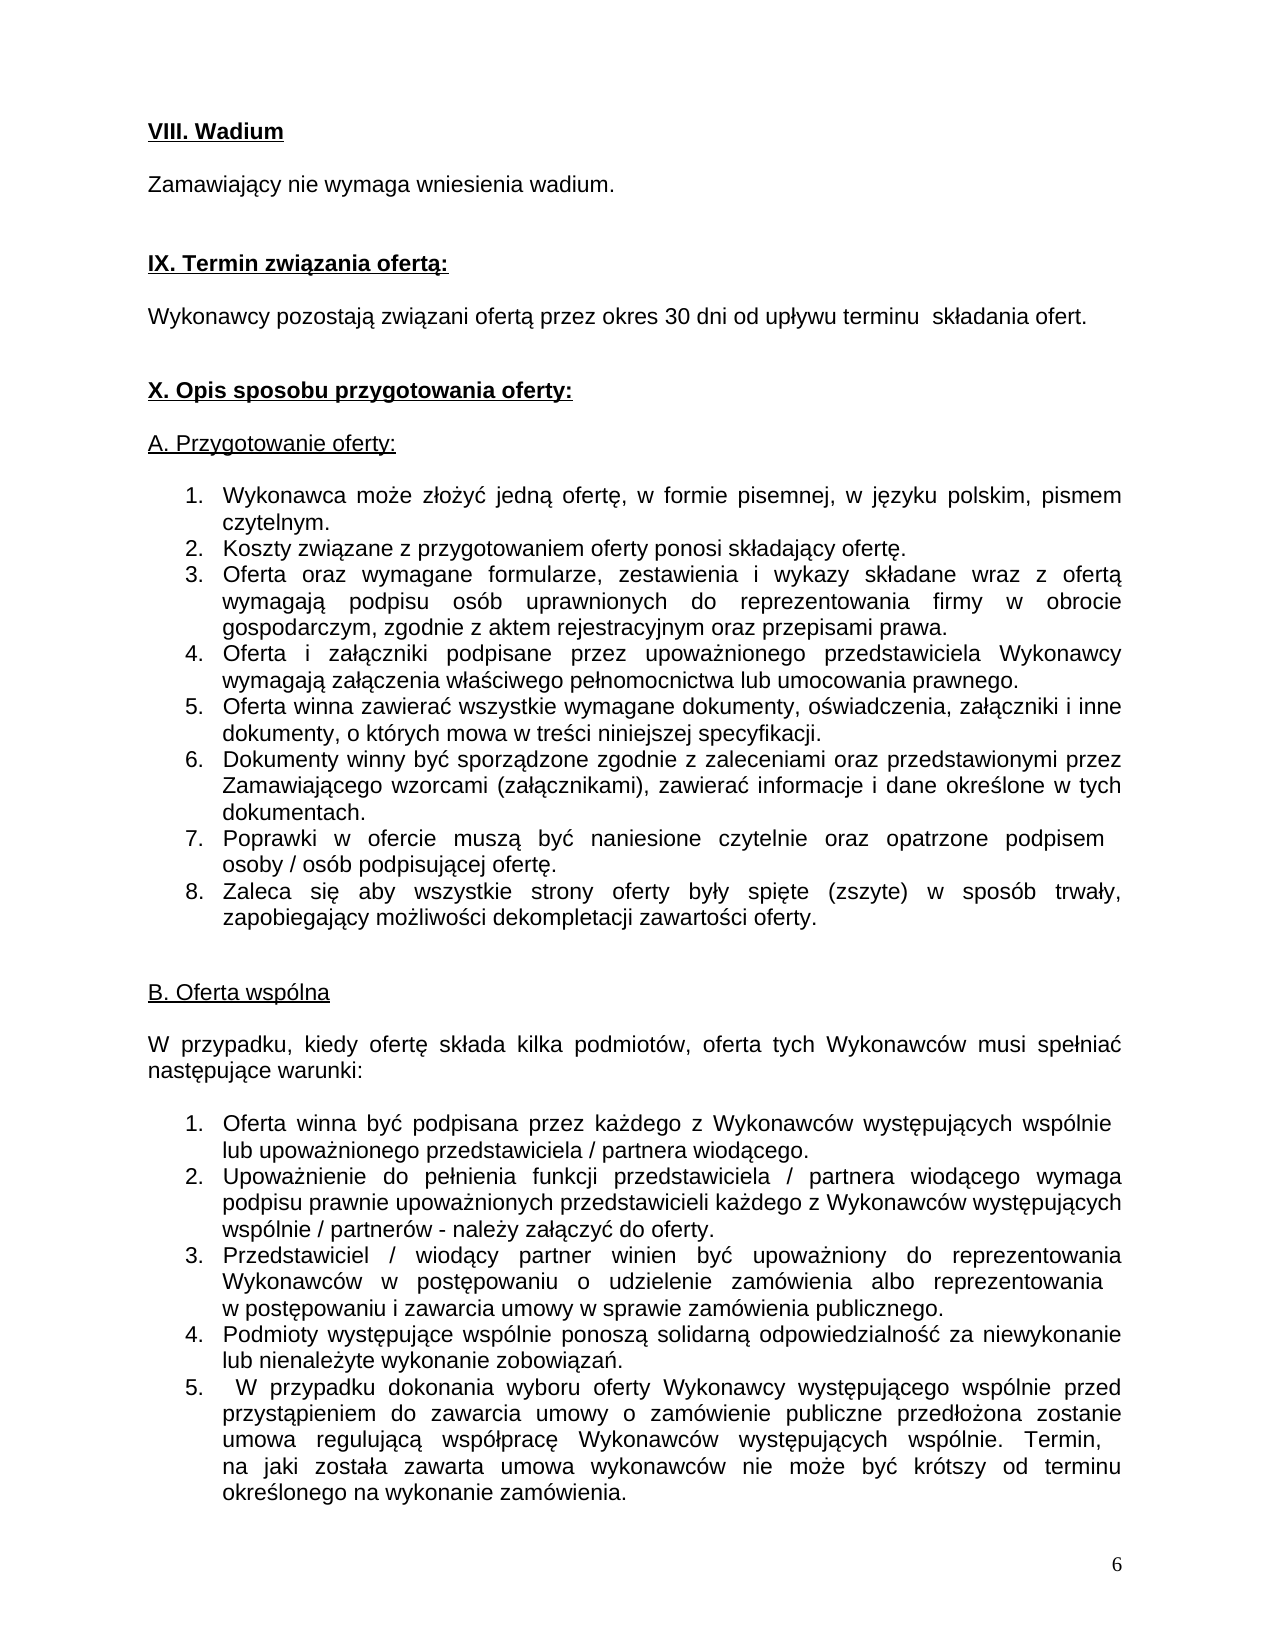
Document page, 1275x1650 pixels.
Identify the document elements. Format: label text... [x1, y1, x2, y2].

text IX. Termin związania ofertą: [148, 250, 1122, 276]
text B. Oferta wspólna [148, 978, 1122, 1005]
text Wykonawcy pozostają związani ofertą przez okres 30 dni od upływu terminu składania ofert. [148, 303, 1122, 329]
subtitle VIII. Wadium [148, 118, 1122, 144]
list Podmioty występujące wspólnie ponoszą solidarną odpowiedzialność za niewykonanie lub nienależyte wykonanie zobowiązań. [185, 1321, 1122, 1374]
list W przypadku dokonania wyboru oferty Wykonawcy występującego wspólnie przed przystąpieniem do zawarcia umowy o zamówienie publiczne przedłożona zostanie umowa regulującą współpracę Wykonawców występujących wspólnie. Termin, na jaki została zawarta umowa wykonawców nie może być krótszy od terminu określonego na wykonanie zamówienia. [185, 1374, 1122, 1506]
text Zamawiający nie wymaga wniesienia wadium. [148, 171, 1122, 197]
list Oferta oraz wymagane formularze, zestawienia i wykazy składane wraz z ofertą wymagają podpisu osób uprawnionych do reprezentowania firmy w obrocie gospodarczym, zgodnie z aktem rejestracyjnym oraz przepisami prawa. [185, 561, 1122, 640]
list Zaleca się aby wszystkie strony oferty były spięte (zszyte) w sposób trwały, zapobiegający możliwości dekompletacji zawartości oferty. [185, 878, 1122, 930]
list Przedstawiciel / wiodący partner winien być upoważniony do reprezentowania Wykonawców w postępowaniu o udzielenie zamówienia albo reprezentowania w postępowaniu i zawarcia umowy w sprawie zamówienia publicznego. [185, 1242, 1122, 1321]
text W przypadku, kiedy ofertę składa kilka podmiotów, oferta tych Wykonawców musi spełniać następujące warunki: [148, 1031, 1122, 1084]
list Poprawki w ofercie muszą być naniesione czytelnie oraz opatrzone podpisem osoby / osób podpisującej ofertę. [185, 825, 1122, 878]
list Dokumenty winny być sporządzone zgodnie z zaleceniami oraz przedstawionymi przez Zamawiającego wzorcami (załącznikami), zawierać informacje i dane określone w tych dokumentach. [185, 746, 1122, 825]
text A. Przygotowanie oferty: [148, 429, 1122, 456]
list Wykonawca może złożyć jedną ofertę, w formie pisemnej, w języku polskim, pismem czytelnym. [185, 482, 1122, 535]
list Oferta i załączniki podpisane przez upoważnionego przedstawiciela Wykonawcy wymagają załączenia właściwego pełnomocnictwa lub umocowania prawnego. [185, 640, 1122, 693]
list Oferta winna zawierać wszystkie wymagane dokumenty, oświadczenia, załączniki i inne dokumenty, o których mowa w treści niniejszej specyfikacji. [185, 693, 1122, 746]
list Oferta winna być podpisana przez każdego z Wykonawców występujących wspólnie lub upoważnionego przedstawiciela / partnera wiodącego. [185, 1110, 1122, 1163]
text X. Opis sposobu przygotowania oferty: [148, 377, 1122, 403]
list Koszty związane z przygotowaniem oferty ponosi składający ofertę. [185, 535, 1122, 561]
list Upoważnienie do pełnienia funkcji przedstawiciela / partnera wiodącego wymaga podpisu prawnie upoważnionych przedstawicieli każdego z Wykonawców występujących wspólnie / partnerów - należy załączyć do oferty. [185, 1163, 1122, 1242]
